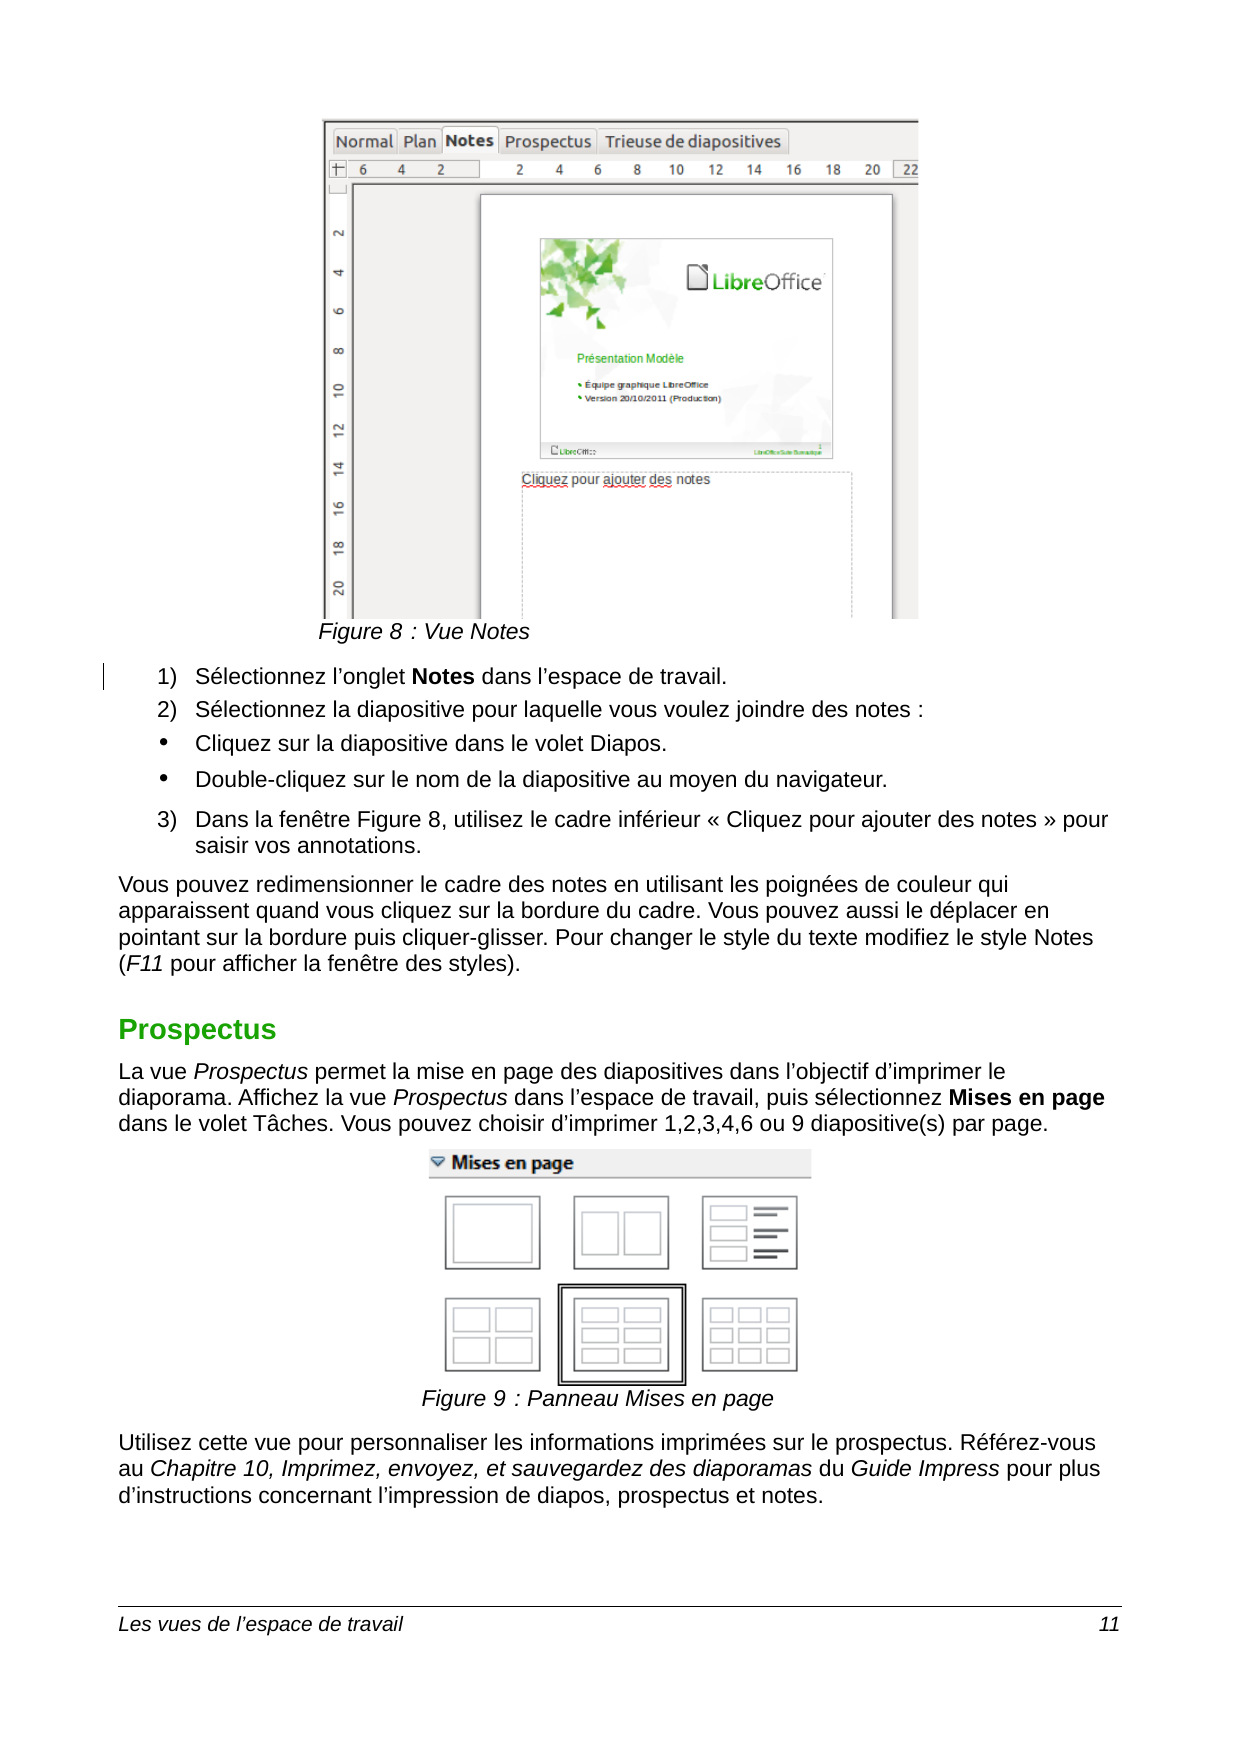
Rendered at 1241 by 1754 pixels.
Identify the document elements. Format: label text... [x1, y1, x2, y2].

text La vue Prospectus permet la mise en page des diapositives dans l’objectif d’imprimer le diaporama. Affichez la vue Prospectus dans l’espace de travail, puis sélectionnez Mises en page dans le volet Tâches. Vous pouvez choisir d’imprimer 1,2,3,4,6 ou 9 diapositive(s) par page. [118, 1058, 1122, 1137]
text Vous pouvez redimensionner le cadre des notes en utilisant les poignées de couleur qui apparaissent quand vous cliquez sur la bordure du cadre. Vous pouvez aussi le déplacer en pointant sur la bordure puis cliquer-glisser. Pour changer le style du texte modifiez le style Notes (F11 pour afficher la fenêtre des styles). [118, 871, 1122, 976]
list Sélectionnez la diapositive pour laquelle vous voulez joindre des notes : [177, 696, 1122, 722]
text Figure 9 : Panneau Mises en page [421, 1149, 819, 1411]
text Figure 8 : Vue Notes [318, 118, 922, 645]
picture [428, 1149, 812, 1386]
list Double-cliquez sur le nom de la diapositive au moyen du navigateur. [156, 764, 1122, 793]
subtitle Prospectus [118, 1012, 1122, 1045]
picture [321, 118, 919, 619]
list Cliquez sur la diapositive dans le volet Diapos. [156, 728, 1122, 758]
list Sélectionnez l’onglet Notes dans l’espace de travail. [177, 663, 1122, 690]
list Dans la fenêtre Figure 8, utilisez le cadre inférieur « Cliquez pour ajouter des notes » pour saisir vos annotations. [177, 806, 1122, 858]
list Utilisez cette vue pour personnaliser les informations imprimées sur le prospectus. Référez-vous au Chapitre 10, Imprimez, envoyez, et sauvegardez des diaporamas du Guide Impress pour plus d’instructions concernant l’impression de diapos, prospectus et notes. [118, 1429, 1122, 1508]
